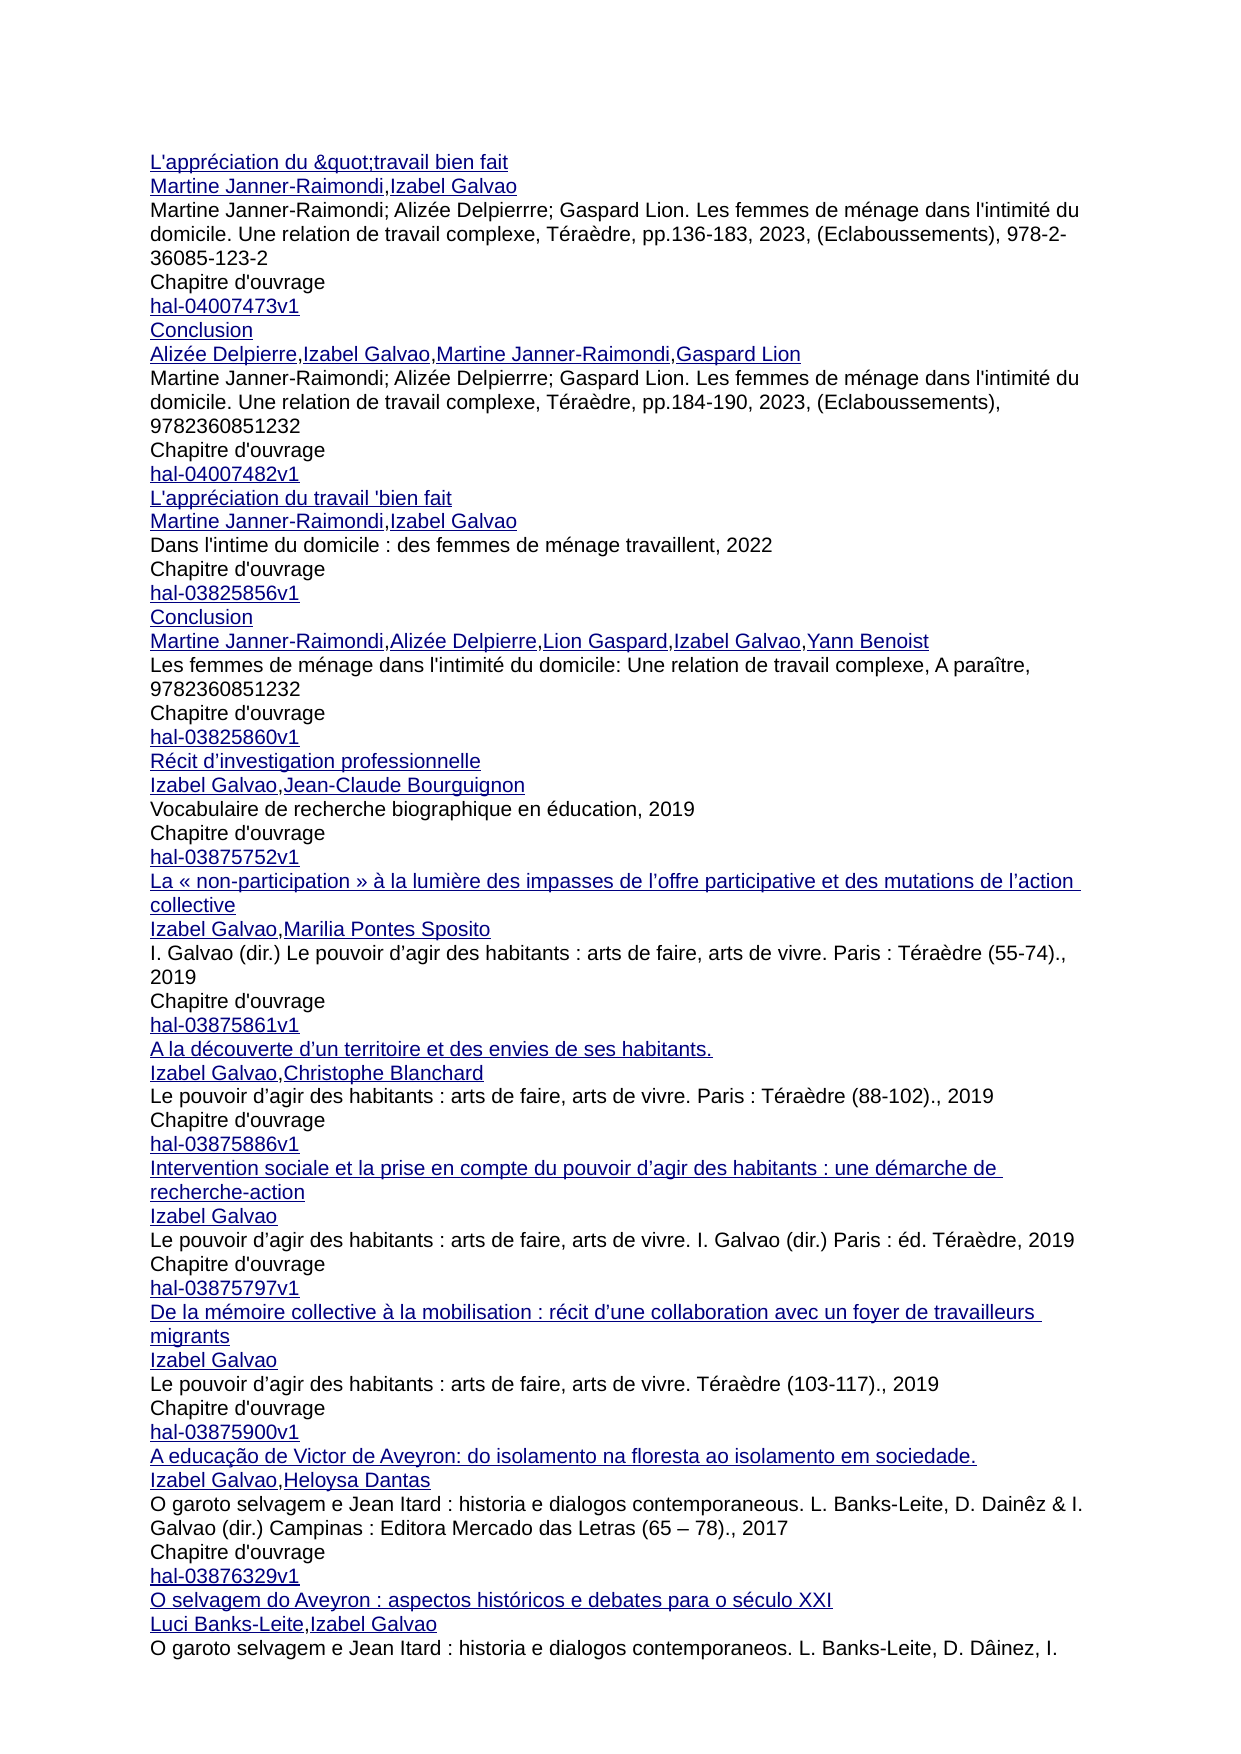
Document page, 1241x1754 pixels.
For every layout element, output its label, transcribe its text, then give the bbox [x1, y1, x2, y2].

table_cell Intervention sociale et la prise en compte du pouvoir d’agir des habitants : une démarche de recherche-action Izabel Galvao Le pouvoir d’agir des habitants : arts de faire, arts de vivre. I. Galvao (dir.) Paris : éd. Téraèdre, 2019 Chapitre d'ouvrage hal-03875797v1 [150, 1156, 1090, 1300]
table_cell A la découverte d’un territoire et des envies de ses habitants. Izabel Galvao,Christophe Blanchard Le pouvoir d’agir des habitants : arts de faire, arts de vivre. Paris : Téraèdre (88-102)., 2019 Chapitre d'ouvrage hal-03875886v1 [150, 1036, 1090, 1156]
table_cell Récit d’investigation professionnelle Izabel Galvao,Jean-Claude Bourguignon Vocabulaire de recherche biographique en éducation, 2019 Chapitre d'ouvrage hal-03875752v1 [150, 749, 1090, 869]
table_cell O selvagem do Aveyron : aspectos históricos e debates para o século XXI Luci Banks-Leite,Izabel Galvao O garoto selvagem e Jean Itard : historia e dialogos contemporaneos. L. Banks-Leite, D. Dâinez, I. [150, 1588, 1090, 1659]
table_cell Conclusion Alizée Delpierre,Izabel Galvao,Martine Janner-Raimondi,Gaspard Lion Martine Janner-Raimondi; Alizée Delpierrre; Gaspard Lion. Les femmes de ménage dans l'intimité du domicile. Une relation de travail complexe, Téraèdre, pp.184-190, 2023, (Eclaboussements), 9782360851232 Chapitre d'ouvrage hal-04007482v1 [150, 318, 1090, 485]
table_cell La « non-participation » à la lumière des impasses de l’offre participative et des mutations de l’action collective Izabel Galvao,Marilia Pontes Sposito I. Galvao (dir.) Le pouvoir d’agir des habitants : arts de faire, arts de vivre. Paris : Téraèdre (55-74)., 2019 Chapitre d'ouvrage hal-03875861v1 [150, 869, 1090, 1036]
table_cell Conclusion Martine Janner-Raimondi,Alizée Delpierre,Lion Gaspard,Izabel Galvao,Yann Benoist Les femmes de ménage dans l'intimité du domicile: Une relation de travail complexe, A paraître, 9782360851232 Chapitre d'ouvrage hal-03825860v1 [150, 605, 1090, 749]
table_cell A educação de Victor de Aveyron: do isolamento na floresta ao isolamento em sociedade. Izabel Galvao,Heloysa Dantas O garoto selvagem e Jean Itard : historia e dialogos contemporaneous. L. Banks-Leite, D. Dainêz & I. Galvao (dir.) Campinas : Editora Mercado das Letras (65 – 78)., 2017 Chapitre d'ouvrage hal-03876329v1 [150, 1444, 1090, 1587]
table_cell L'appréciation du travail 'bien fait Martine Janner-Raimondi,Izabel Galvao Dans l'intime du domicile : des femmes de ménage travaillent, 2022 Chapitre d'ouvrage hal-03825856v1 [150, 485, 1090, 605]
table_cell De la mémoire collective à la mobilisation : récit d’une collaboration avec un foyer de travailleurs migrants Izabel Galvao Le pouvoir d’agir des habitants : arts de faire, arts de vivre. Téraèdre (103-117)., 2019 Chapitre d'ouvrage hal-03875900v1 [150, 1300, 1090, 1444]
table_header L'appréciation du &quot;travail bien fait Martine Janner-Raimondi,Izabel Galvao Martine Janner-Raimondi; Alizée Delpierrre; Gaspard Lion. Les femmes de ménage dans l'intimité du domicile. Une relation de travail complexe, Téraèdre, pp.136-183, 2023, (Eclaboussements), 978-2-36085-123-2 Chapitre d'ouvrage hal-04007473v1 [150, 150, 1090, 318]
